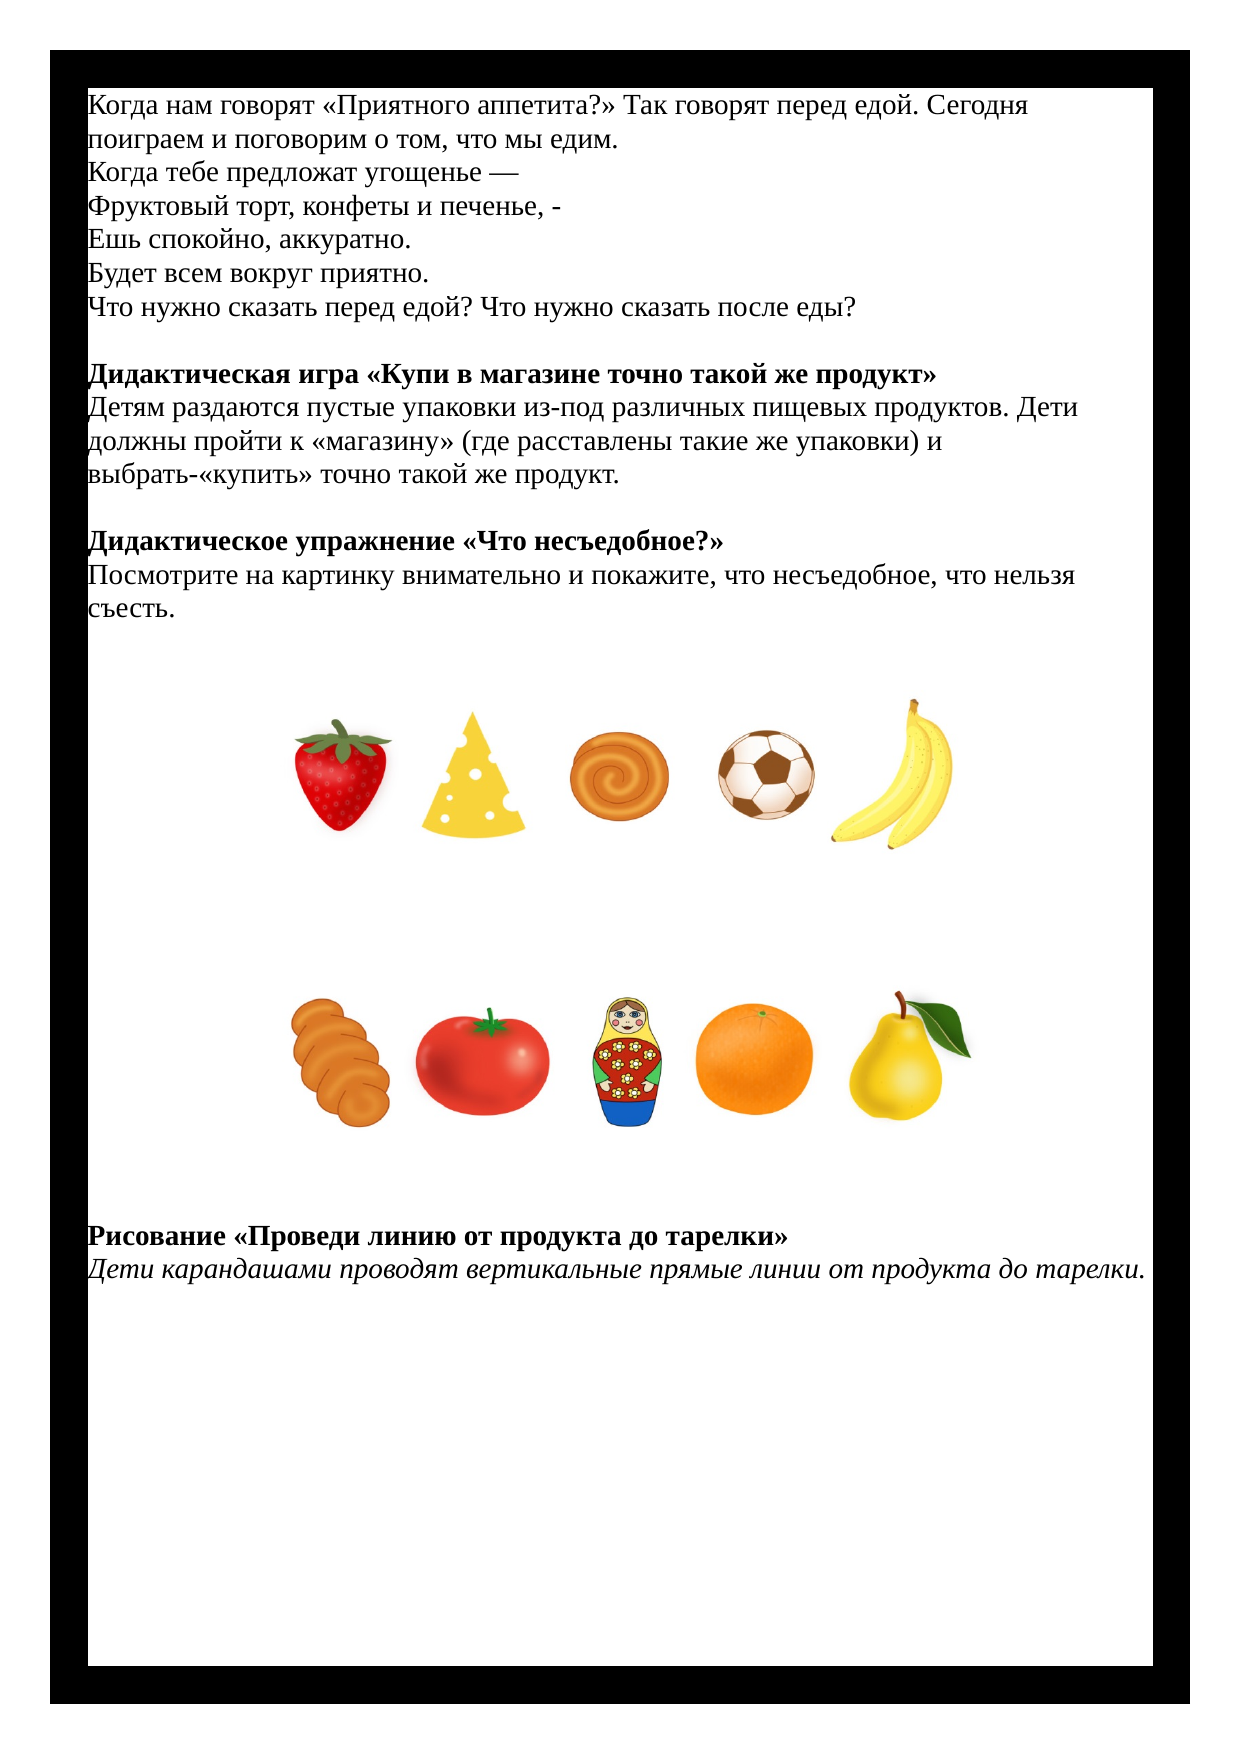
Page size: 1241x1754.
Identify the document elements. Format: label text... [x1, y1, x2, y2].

text Дети карандашами проводят вертикальные прямые линии от продукта до тарелки. [88, 1251, 1153, 1285]
text Дидактическое упражнение «Что несъедобное?» [88, 523, 1153, 557]
text Когда нам говорят «Приятного аппетита?» Так говорят перед едой. Сегодня поиграем и поговорим о том, что мы едим. [88, 88, 1153, 154]
text Рисование «Проведи линию от продукта до тарелки» [88, 1218, 1153, 1251]
text Будет всем вокруг приятно. [88, 255, 1153, 289]
text Детям раздаются пустые упаковки из-под различных пищевых продуктов. Дети должны пройти к «магазину» (где расставлены такие же упаковки) и выбрать-«купить» точно такой же продукт. [88, 389, 1153, 490]
text Что нужно сказать перед едой? Что нужно сказать после еды? [88, 289, 1153, 322]
text Ешь спокойно, аккуратно. [88, 222, 1153, 255]
text Дидактическая игра «Купи в магазине точно такой же продукт» [88, 356, 1153, 389]
text Когда тебе предложат угощенье — [88, 154, 1153, 188]
text Посмотрите на картинку внимательно и покажите, что несъедобное, что нельзя съесть. [88, 557, 1153, 624]
text Фруктовый торт, конфеты и печенье, - [88, 188, 1153, 222]
